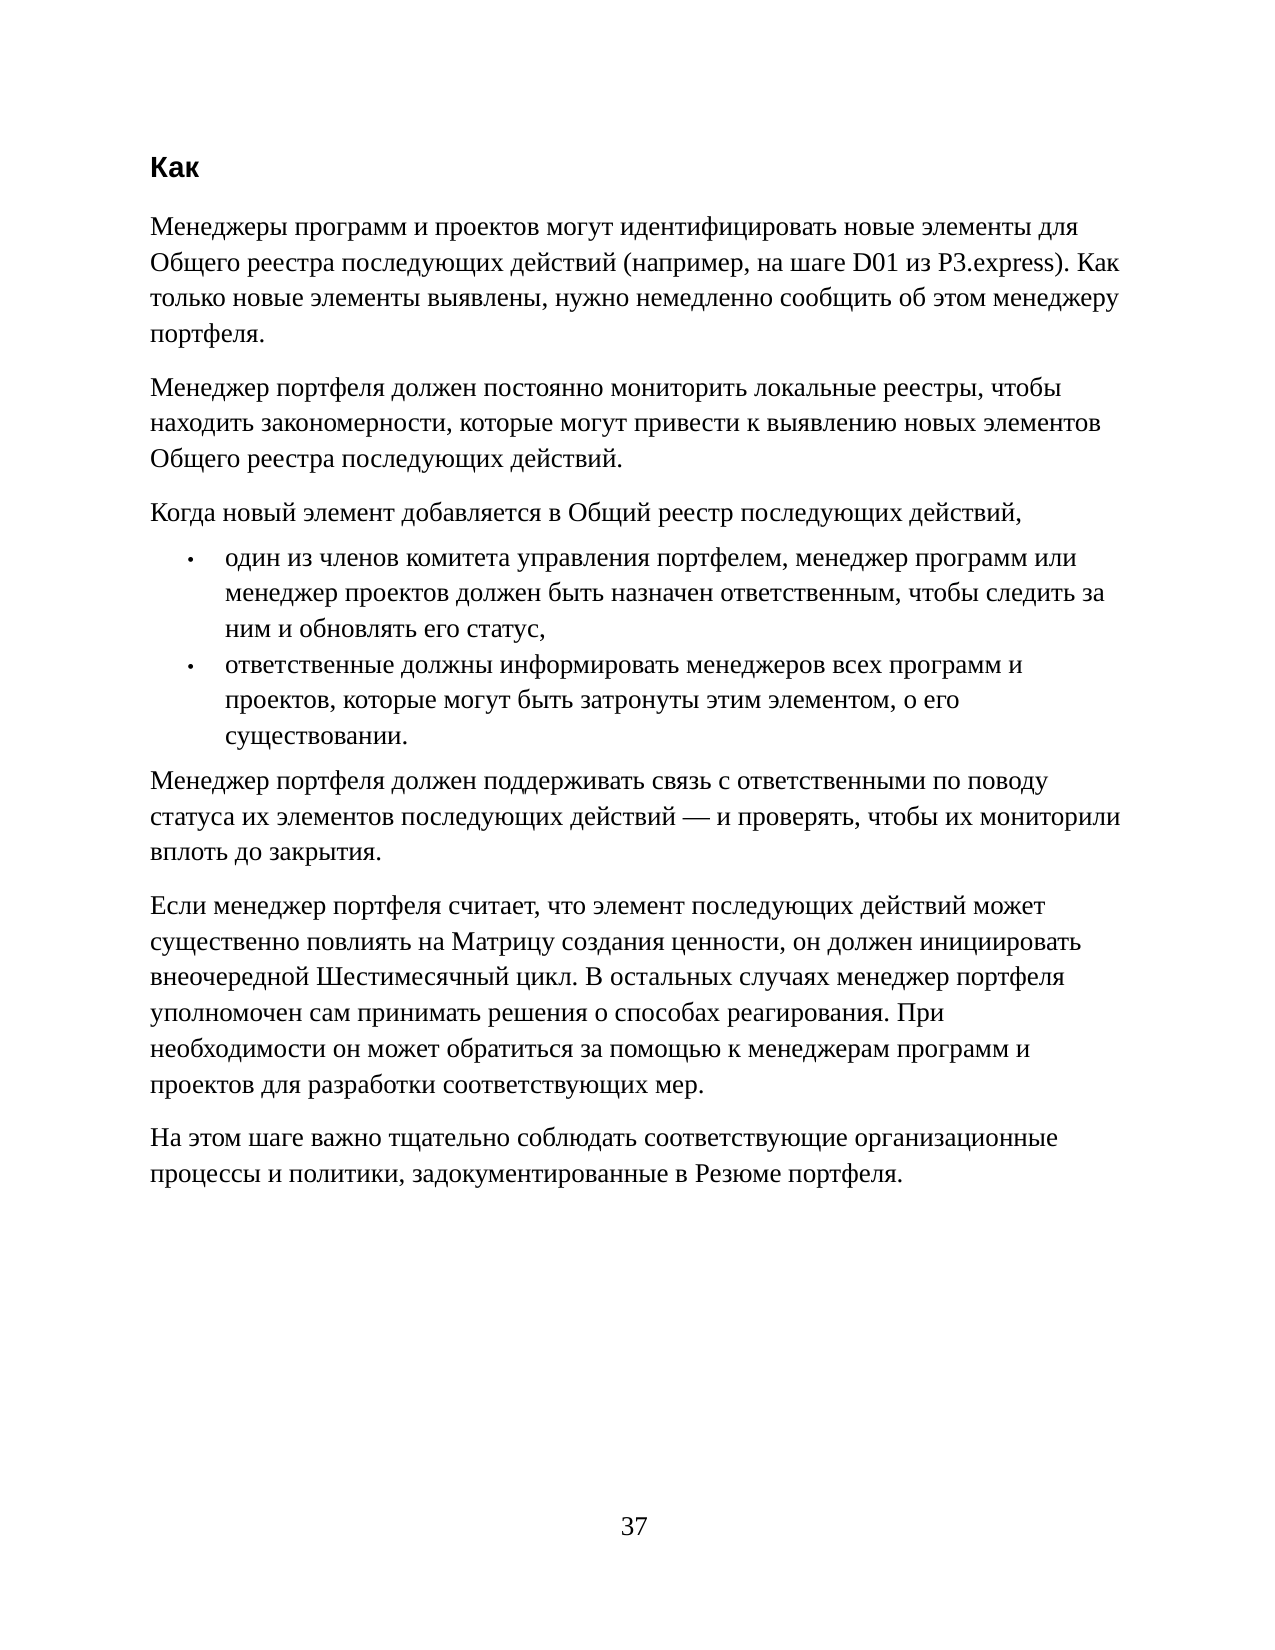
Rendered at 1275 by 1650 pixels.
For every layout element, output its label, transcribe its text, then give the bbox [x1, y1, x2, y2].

text Когда новый элемент добавляется в Общий реестр последующих действий, [150, 496, 1125, 527]
text Менеджер портфеля должен постоянно мониторить локальные реестры, чтобы находить закономерности, которые могут привести к выявлению новых элементов Общего реестра последующих действий. [150, 371, 1125, 473]
text Менеджер портфеля должен поддерживать связь с ответственными по поводу статуса их элементов последующих действий — и проверять, чтобы их мониторили вплоть до закрытия. [150, 764, 1125, 867]
subtitle Как [150, 150, 1125, 183]
list ответственные должны информировать менеджеров всех программ и проектов, которые могут быть затронуты этим элементом, о его существовании. [187, 648, 1125, 750]
text На этом шаге важно тщательно соблюдать соответствующие организационные процессы и политики, задокументированные в Резюме портфеля. [150, 1121, 1125, 1188]
text Если менеджер портфеля считает, что элемент последующих действий может существенно повлиять на Матрицу создания ценности, он должен инициировать внеочередной Шестимесячный цикл. В остальных случаях менеджер портфеля уполномочен сам принимать решения о способах реагирования. При необходимости он может обратиться за помощью к менеджерам программ и проектов для разработки соответствующих мер. [150, 889, 1125, 1099]
list один из членов комитета управления портфелем, менеджер программ или менеджер проектов должен быть назначен ответственным, чтобы следить за ним и обновлять его статус, [187, 541, 1125, 643]
text Менеджеры программ и проектов могут идентифицировать новые элементы для Общего реестра последующих действий (например, на шаге D01 из P3.express). Как только новые элементы выявлены, нужно немедленно сообщить об этом менеджеру портфеля. [150, 210, 1125, 348]
